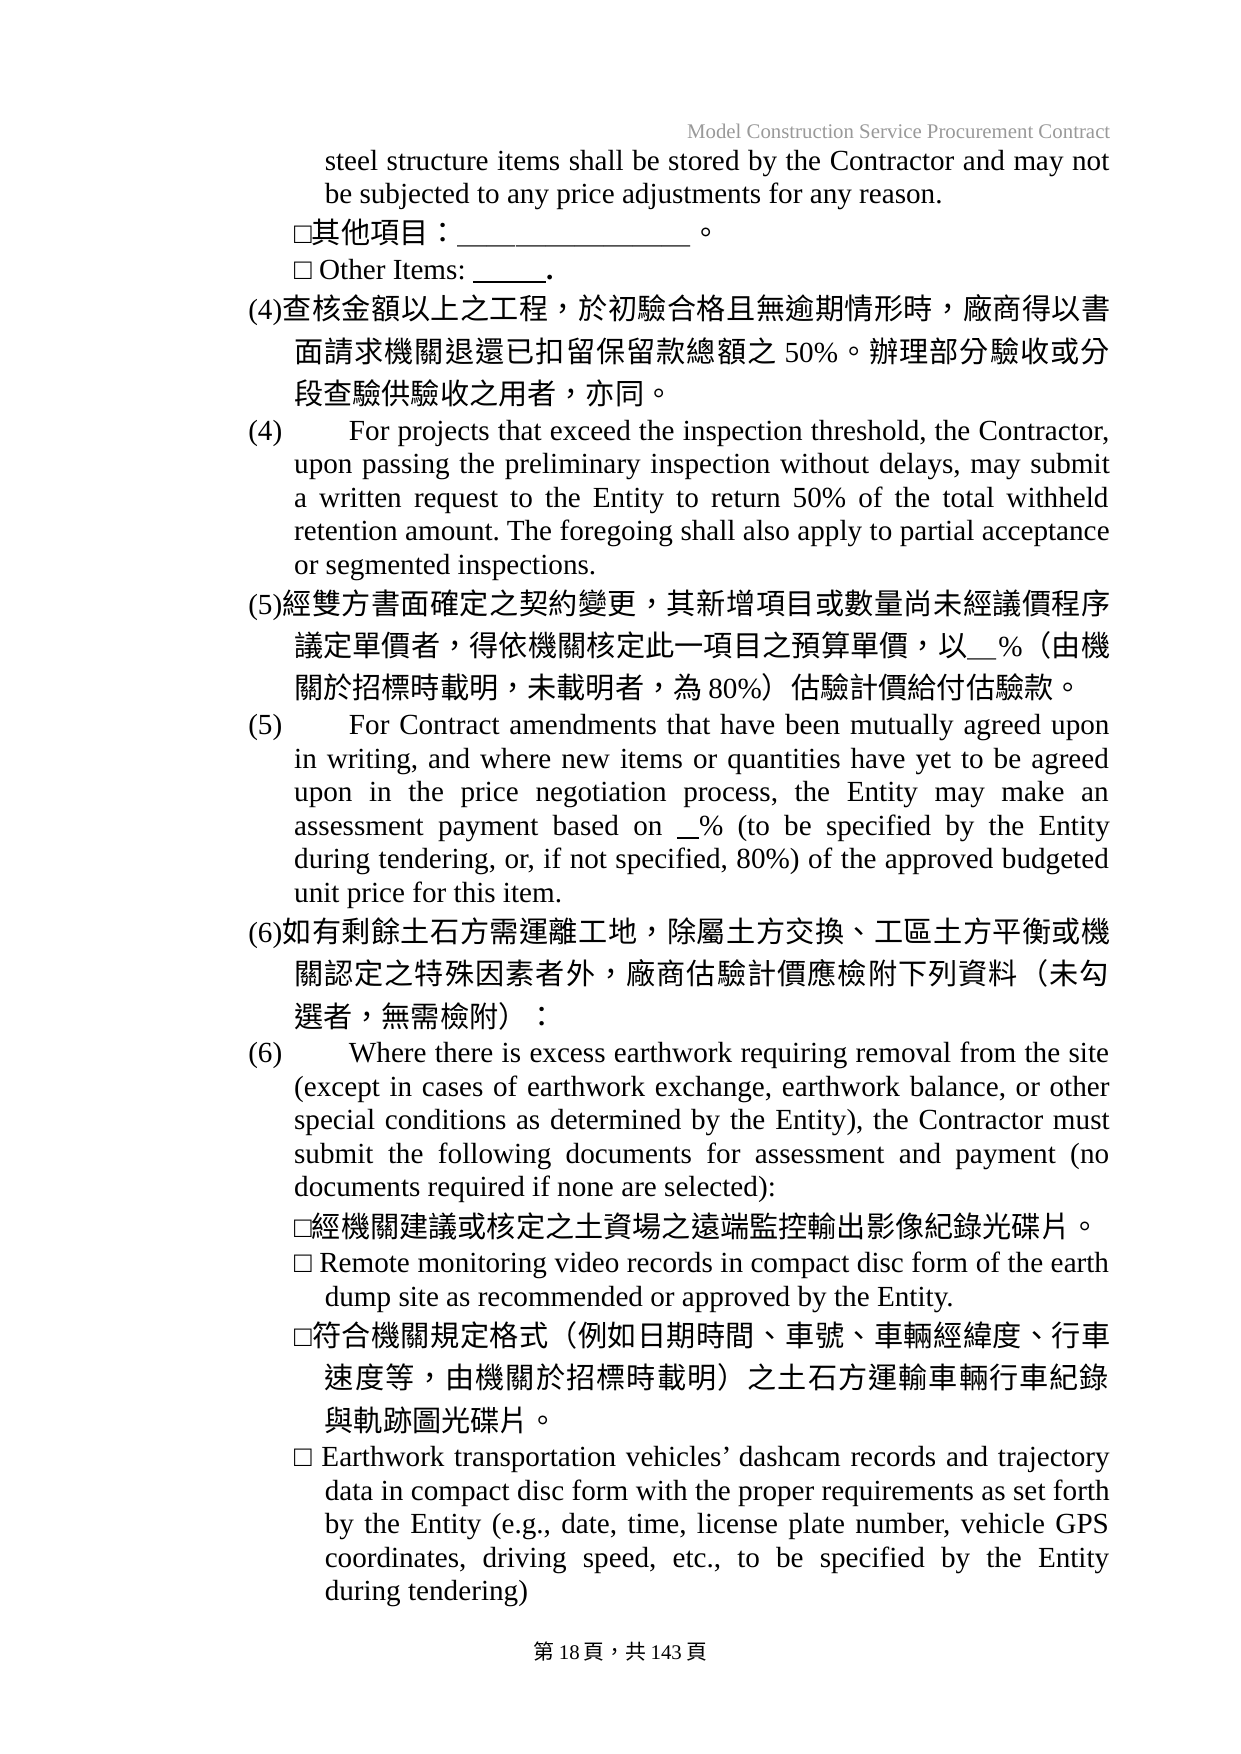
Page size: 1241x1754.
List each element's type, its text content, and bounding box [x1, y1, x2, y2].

text (5)經雙方書面確定之契約變更，其新增項目或數量尚未經議價程序議定單價者，得依機關核定此一項目之預算單價，以＿%（由機關於招標時載明，未載明者，為80%）估驗計價給付估驗款。 [248, 580, 1110, 707]
text □ Earthwork transportation vehicles’ dashcam records and trajectory data in compact disc form with the proper requirements as set forth by the Entity (e.g., date, time, license plate number, vehicle GPS coordinates, driving speed, etc., to be specified by the Entity during tendering) [294, 1439, 1110, 1607]
text □ Remote monitoring video records in compact disc form of the earth dump site as recommended or approved by the Entity. [294, 1245, 1110, 1312]
text (6) Where there is excess earthwork requiring removal from the site (except in cases of earthwork exchange, earthwork balance, or other special conditions as determined by the Entity), the Contractor must submit the following documents for assessment and payment (no documents required if none are selected): [248, 1035, 1110, 1203]
text □經機關建議或核定之土資場之遠端監控輸出影像紀錄光碟片。 [294, 1203, 1110, 1245]
text (5) For Contract amendments that have been mutually agreed upon in writing, and where new items or quantities have yet to be agreed upon in the price negotiation process, the Entity may make an assessment payment based on % (to be specified by the Entity during tendering, or, if not specified, 80%) of the approved budgeted unit price for this item. [248, 707, 1110, 908]
text □其他項目：＿＿＿＿＿＿＿＿。 [294, 210, 1110, 252]
text steel structure items shall be stored by the Contractor and may not be subjected to any price adjustments for any reason. [324, 143, 1110, 210]
text □符合機關規定格式（例如日期時間、車號、車輛經緯度、行車速度等，由機關於招標時載明）之土石方運輸車輛行車紀錄與軌跡圖光碟片。 [294, 1312, 1110, 1439]
text (4) For projects that exceed the inspection threshold, the Contractor, upon passing the preliminary inspection without delays, may submit a written request to the Entity to return 50% of the total withheld retention amount. The foregoing shall also apply to partial acceptance or segmented inspections. [248, 413, 1110, 580]
text (6)如有剩餘土石方需運離工地，除屬土方交換、工區土方平衡或機關認定之特殊因素者外，廠商估驗計價應檢附下列資料（未勾選者，無需檢附）： [248, 908, 1110, 1035]
text □ Other Items: . [294, 252, 1110, 286]
text (4)查核金額以上之工程，於初驗合格且無逾期情形時，廠商得以書面請求機關退還已扣留保留款總額之50%。辦理部分驗收或分段查驗供驗收之用者，亦同。 [248, 286, 1110, 413]
